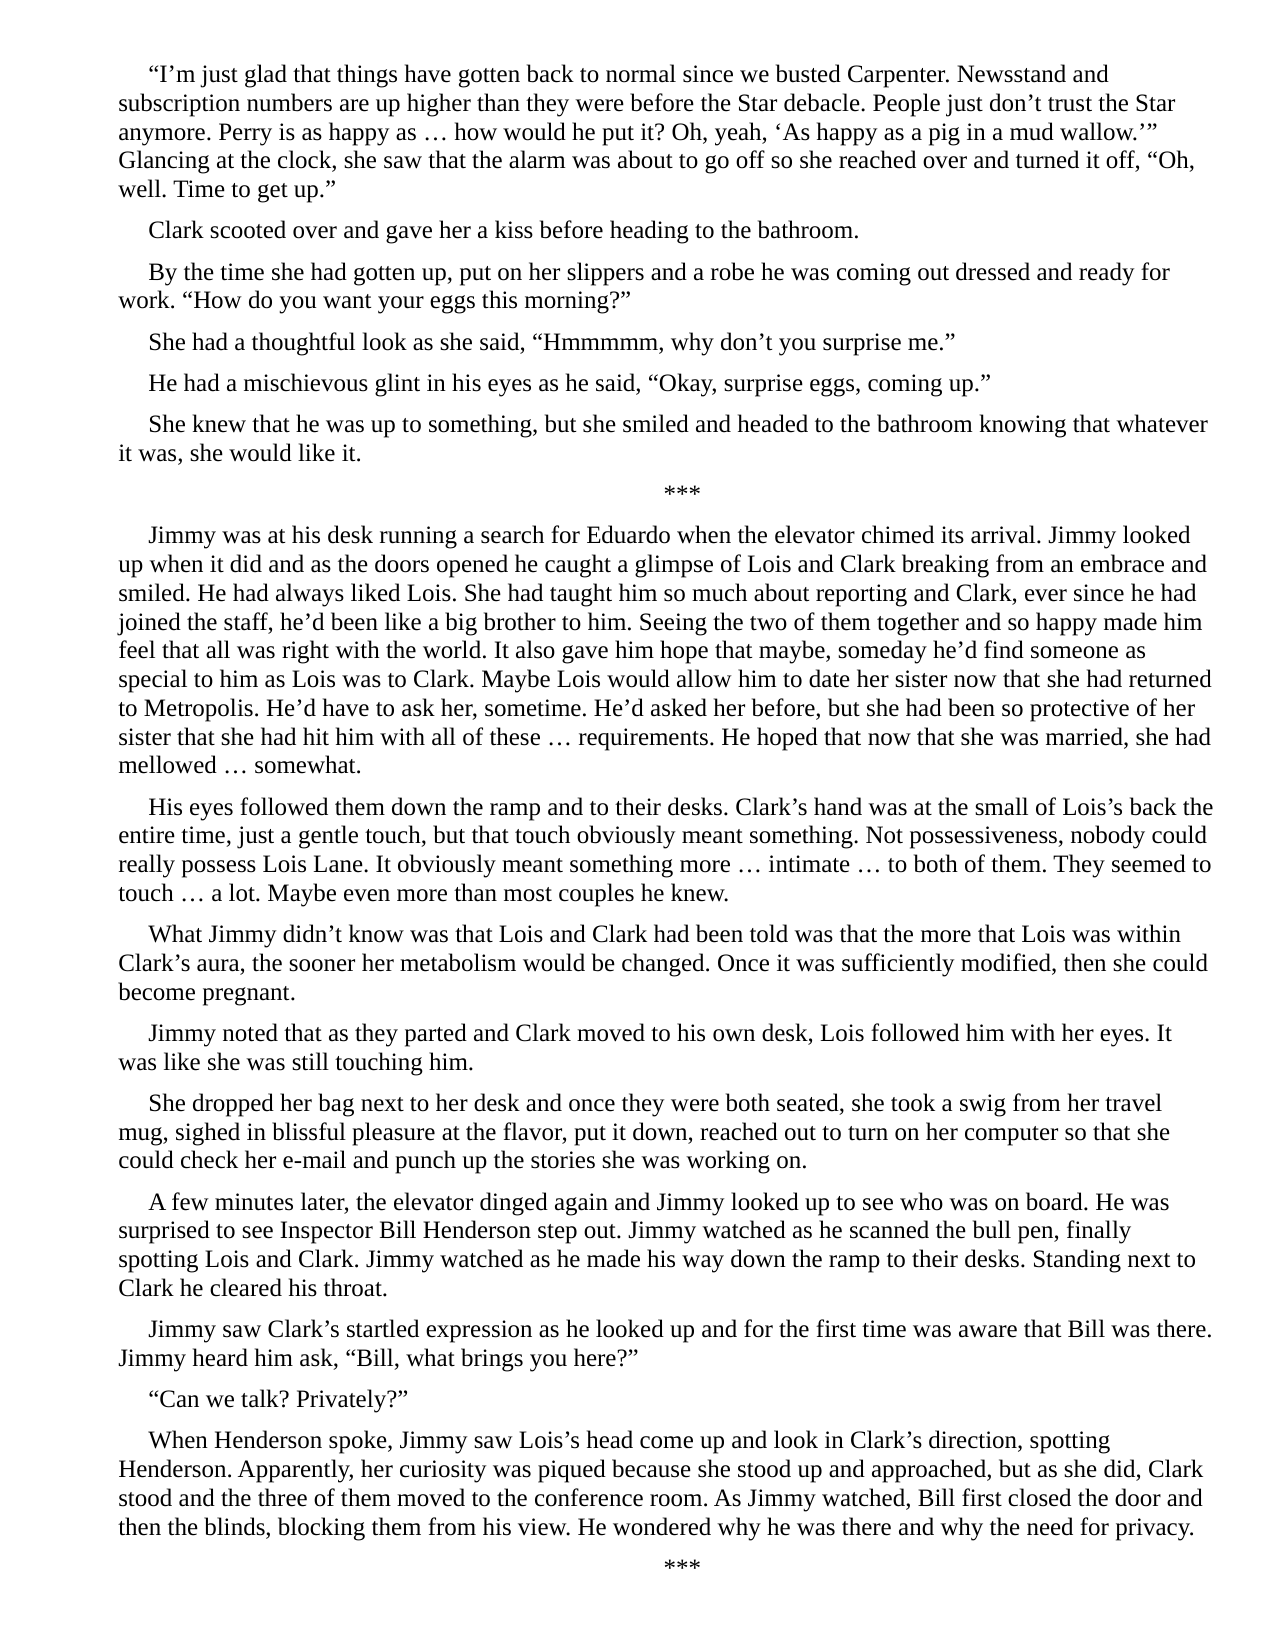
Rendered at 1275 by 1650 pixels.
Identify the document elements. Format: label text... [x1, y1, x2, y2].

text A few minutes later, the elevator dinged again and Jimmy looked up to see who was on board. He was surprised to see Inspector Bill Henderson step out. Jimmy watched as he scanned the bull pen, finally spotting Lois and Clark. Jimmy watched as he made his way down the ramp to their desks. Standing next to Clark he cleared his throat. [118, 1187, 1216, 1302]
text He had a mischievous glint in his eyes as he said, “Okay, surprise eggs, coming up.” [118, 368, 1216, 397]
text “Can we talk? Privately?” [118, 1384, 1216, 1413]
text “I’m just glad that things have gotten back to normal since we busted Carpenter. Newsstand and subscription numbers are up higher than they were before the Star debacle. People just don’t trust the Star anymore. Perry is as happy as … how would he put it? Oh, yeah, ‘As happy as a pig in a mud wallow.’” Glancing at the clock, she saw that the alarm was about to go off so she reached over and turned it off, “Oh, well. Time to get up.” [118, 59, 1216, 203]
text Jimmy noted that as they parted and Clark moved to his own desk, Lois followed him with her eyes. It was like she was still touching him. [118, 1018, 1216, 1075]
text She dropped her bag next to her desk and once they were both seated, she took a swig from her travel mug, sighed in blissful pleasure at the flavor, put it down, reached out to turn on her computer so that she could check her e-mail and punch up the stories she was working on. [118, 1088, 1216, 1174]
text *** [118, 1553, 1216, 1582]
text She knew that he was up to something, but she smiled and headed to the bathroom knowing that whatever it was, she would like it. [118, 409, 1216, 467]
text When Henderson spoke, Jimmy saw Lois’s head come up and look in Clark’s direction, spotting Henderson. Apparently, her curiosity was piqued because she stood up and approached, but as she did, Clark stood and the three of them moved to the conference room. As Jimmy watched, Bill first closed the door and then the blinds, blocking them from his view. He wondered why he was there and why the need for privacy. [118, 1425, 1216, 1540]
text Jimmy was at his desk running a search for Eduardo when the elevator chimed its arrival. Jimmy looked up when it did and as the doors opened he caught a glimpse of Lois and Clark breaking from an embrace and smiled. He had always liked Lois. She had taught him so much about reporting and Clark, ever since he had joined the staff, he’d been like a big brother to him. Seeing the two of them together and so happy made him feel that all was right with the world. It also gave him hope that maybe, someday he’d find someone as special to him as Lois was to Clark. Maybe Lois would allow him to date her sister now that she had returned to Metropolis. He’d have to ask her, sometime. He’d asked her before, but she had been so protective of her sister that she had hit him with all of these … requirements. He hoped that now that she was married, she had mellowed … somewhat. [118, 520, 1216, 779]
text She had a thoughtful look as she said, “Hmmmmm, why don’t you surprise me.” [118, 327, 1216, 355]
text What Jimmy didn’t know was that Lois and Clark had been told was that the more that Lois was within Clark’s aura, the sooner her metabolism would be changed. Once it was sufficiently modified, then she could become pregnant. [118, 919, 1216, 1005]
text By the time she had gotten up, put on her slippers and a robe he was coming out dressed and ready for work. “How do you want your eggs this morning?” [118, 257, 1216, 314]
text Clark scooted over and gave her a kiss before heading to the bathroom. [118, 215, 1216, 244]
text *** [118, 479, 1216, 508]
text His eyes followed them down the ramp and to their desks. Clark’s hand was at the small of Lois’s back the entire time, just a gentle touch, but that touch obviously meant something. Not possessiveness, nobody could really possess Lois Lane. It obviously meant something more … intimate … to both of them. They seemed to touch … a lot. Maybe even more than most couples he knew. [118, 792, 1216, 907]
text Jimmy saw Clark’s startled expression as he looked up and for the first time was aware that Bill was there. Jimmy heard him ask, “Bill, what brings you here?” [118, 1314, 1216, 1372]
